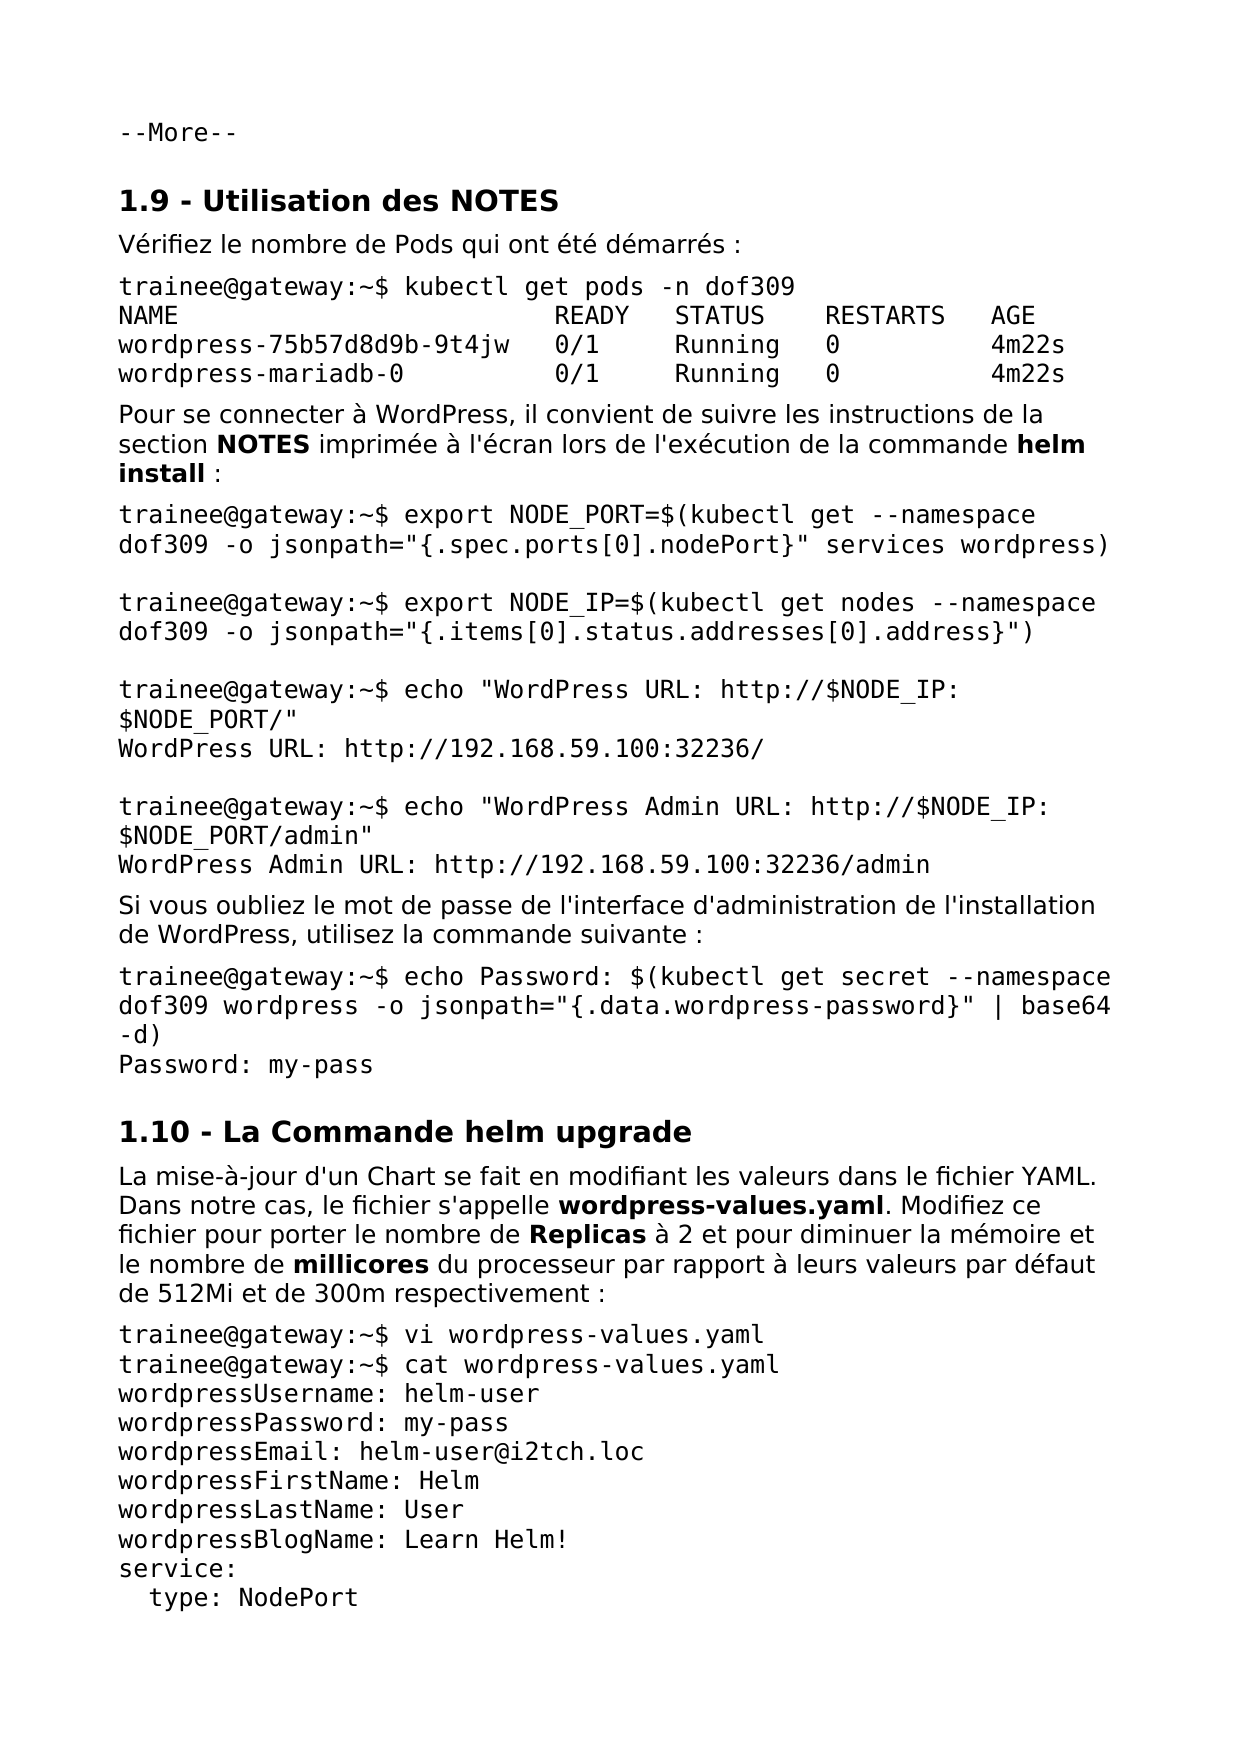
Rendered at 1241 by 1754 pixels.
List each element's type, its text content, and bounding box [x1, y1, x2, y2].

text trainee@gateway:~$ vi wordpress-values.yaml trainee@gateway:~$ cat wordpress-values.yaml wordpressUsername: helm-user wordpressPassword: my-pass wordpressEmail: helm-user@i2tch.loc wordpressFirstName: Helm wordpressLastName: User wordpressBlogName: Learn Helm! service: type: NodePort [118, 1321, 1122, 1612]
text Pour se connecter à WordPress, il convient de suivre les instructions de la section NOTES imprimée à l'écran lors de l'exécution de la commande helm install : [118, 401, 1122, 488]
text trainee@gateway:~$ kubectl get pods -n dof309 NAME READY STATUS RESTARTS AGE wordpress-75b57d8d9b-9t4jw 0/1 Running 0 4m22s wordpress-mariadb-0 0/1 Running 0 4m22s [118, 272, 1122, 389]
text --More-- [118, 118, 1122, 147]
text trainee@gateway:~$ echo Password: $(kubectl get secret --namespace dof309 wordpress -o jsonpath="{.data.wordpress-password}" | base64 -d) Password: my-pass [118, 962, 1122, 1079]
text La mise-à-jour d'un Chart se fait en modifiant les valeurs dans le fichier YAML. Dans notre cas, le fichier s'appelle wordpress-values.yaml. Modifiez ce fichier pour porter le nombre de Replicas à 2 et pour diminuer la mémoire et le nombre de millicores du processeur par rapport à leurs valeurs par défaut de 512Mi et de 300m respectivement : [118, 1162, 1122, 1308]
text trainee@gateway:~$ export NODE_PORT=$(kubectl get --namespace dof309 -o jsonpath="{.spec.ports[0].nodePort}" services wordpress) trainee@gateway:~$ export NODE_IP=$(kubectl get nodes --namespace dof309 -o jsonpath="{.items[0].status.addresses[0].address}") trainee@gateway:~$ echo "WordPress URL: http://$NODE_IP:$NODE_PORT/" WordPress URL: http://192.168.59.100:32236/ trainee@gateway:~$ echo "WordPress Admin URL: http://$NODE_IP:$NODE_PORT/admin" WordPress Admin URL: http://192.168.59.100:32236/admin [118, 501, 1122, 880]
text Vérifiez le nombre de Pods qui ont été démarrés : [118, 231, 1122, 260]
subtitle 1.9 - Utilisation des NOTES [118, 184, 1122, 218]
subtitle 1.10 - La Commande helm upgrade [118, 1116, 1122, 1150]
text Si vous oubliez le mot de passe de l'interface d'administration de l'installation de WordPress, utilisez la commande suivante : [118, 892, 1122, 950]
